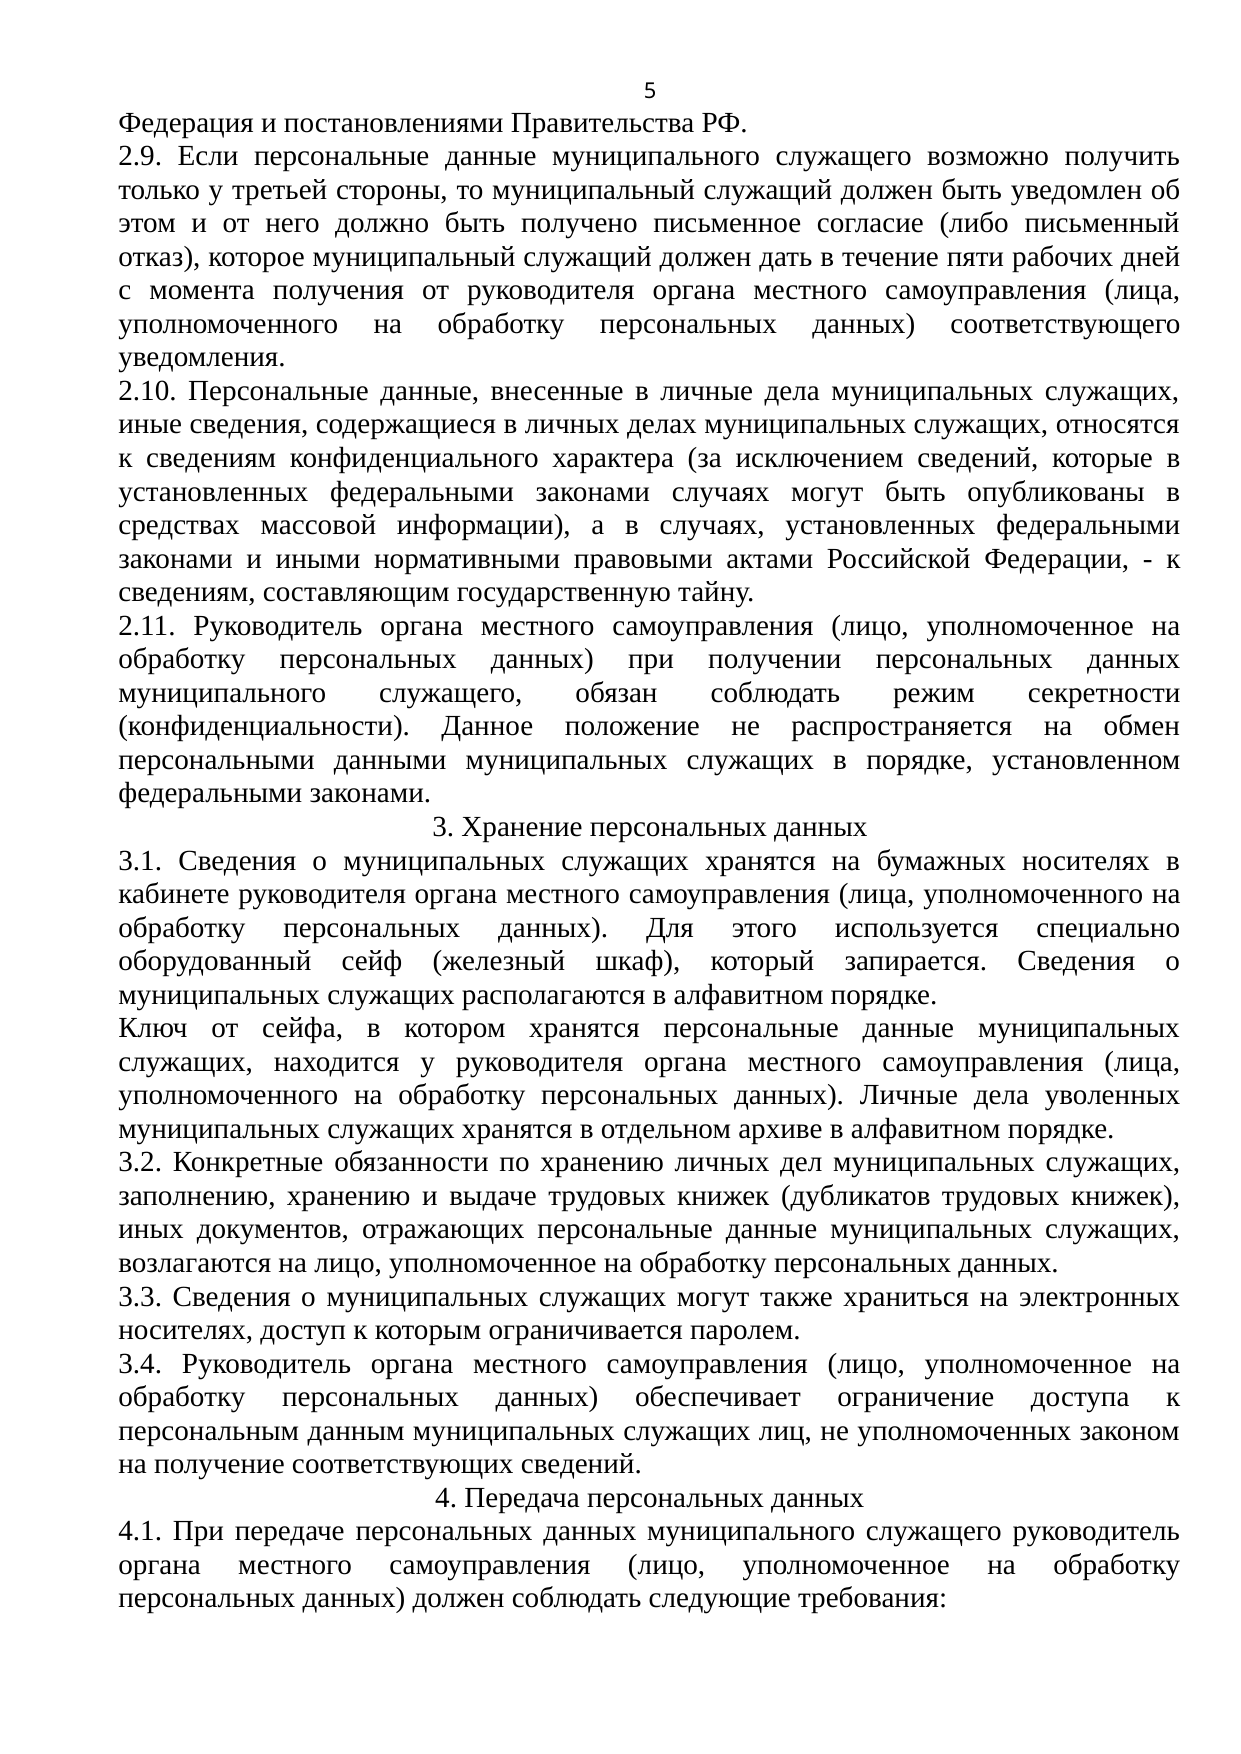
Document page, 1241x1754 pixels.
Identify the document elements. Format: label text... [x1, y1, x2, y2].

text 3.2. Конкретные обязанности по хранению личных дел муниципальных служащих, заполнению, хранению и выдаче трудовых книжек (дубликатов трудовых книжек), иных документов, отражающих персональные данные муниципальных служащих, возлагаются на лицо, уполномоченное на обработку персональных данных. [118, 1144, 1181, 1279]
text 4. Передача персональных данных [118, 1480, 1181, 1513]
text 4.1. При передаче персональных данных муниципального служащего руководитель органа местного самоуправления (лицо, уполномоченное на обработку персональных данных) должен соблюдать следующие требования: [118, 1513, 1181, 1614]
text 2.11. Руководитель органа местного самоуправления (лицо, уполномоченное на обработку персональных данных) при получении персональных данных муниципального служащего, обязан соблюдать режим секретности (конфиденциальности). Данное положение не распространяется на обмен персональными данными муниципальных служащих в порядке, установленном федеральными законами. [118, 608, 1181, 809]
text 3.4. Руководитель органа местного самоуправления (лицо, уполномоченное на обработку персональных данных) обеспечивает ограничение доступа к персональным данным муниципальных служащих лиц, не уполномоченных законом на получение соответствующих сведений. [118, 1346, 1181, 1480]
text 2.9. Если персональные данные муниципального служащего возможно получить только у третьей стороны, то муниципальный служащий должен быть уведомлен об этом и от него должно быть получено письменное согласие (либо письменный отказ), которое муниципальный служащий должен дать в течение пяти рабочих дней с момента получения от руководителя органа местного самоуправления (лица, уполномоченного на обработку персональных данных) соответствующего уведомления. [118, 138, 1181, 373]
text Федерация и постановлениями Правительства РФ. [118, 105, 1181, 138]
text Ключ от сейфа, в котором хранятся персональные данные муниципальных служащих, находится у руководителя органа местного самоуправления (лица, уполномоченного на обработку персональных данных). Личные дела уволенных муниципальных служащих хранятся в отдельном архиве в алфавитном порядке. [118, 1010, 1181, 1144]
text 3. Хранение персональных данных [118, 809, 1181, 843]
text 2.10. Персональные данные, внесенные в личные дела муниципальных служащих, иные сведения, содержащиеся в личных делах муниципальных служащих, относятся к сведениям конфиденциального характера (за исключением сведений, которые в установленных федеральными законами случаях могут быть опубликованы в средствах массовой информации), а в случаях, установленных федеральными законами и иными нормативными правовыми актами Российской Федерации, - к сведениям, составляющим государственную тайну. [118, 373, 1181, 608]
text 3.3. Сведения о муниципальных служащих могут также храниться на электронных носителях, доступ к которым ограничивается паролем. [118, 1279, 1181, 1346]
text 3.1. Сведения о муниципальных служащих хранятся на бумажных носителях в кабинете руководителя органа местного самоуправления (лица, уполномоченного на обработку персональных данных). Для этого используется специально оборудованный сейф (железный шкаф), который запирается. Сведения о муниципальных служащих располагаются в алфавитном порядке. [118, 843, 1181, 1010]
